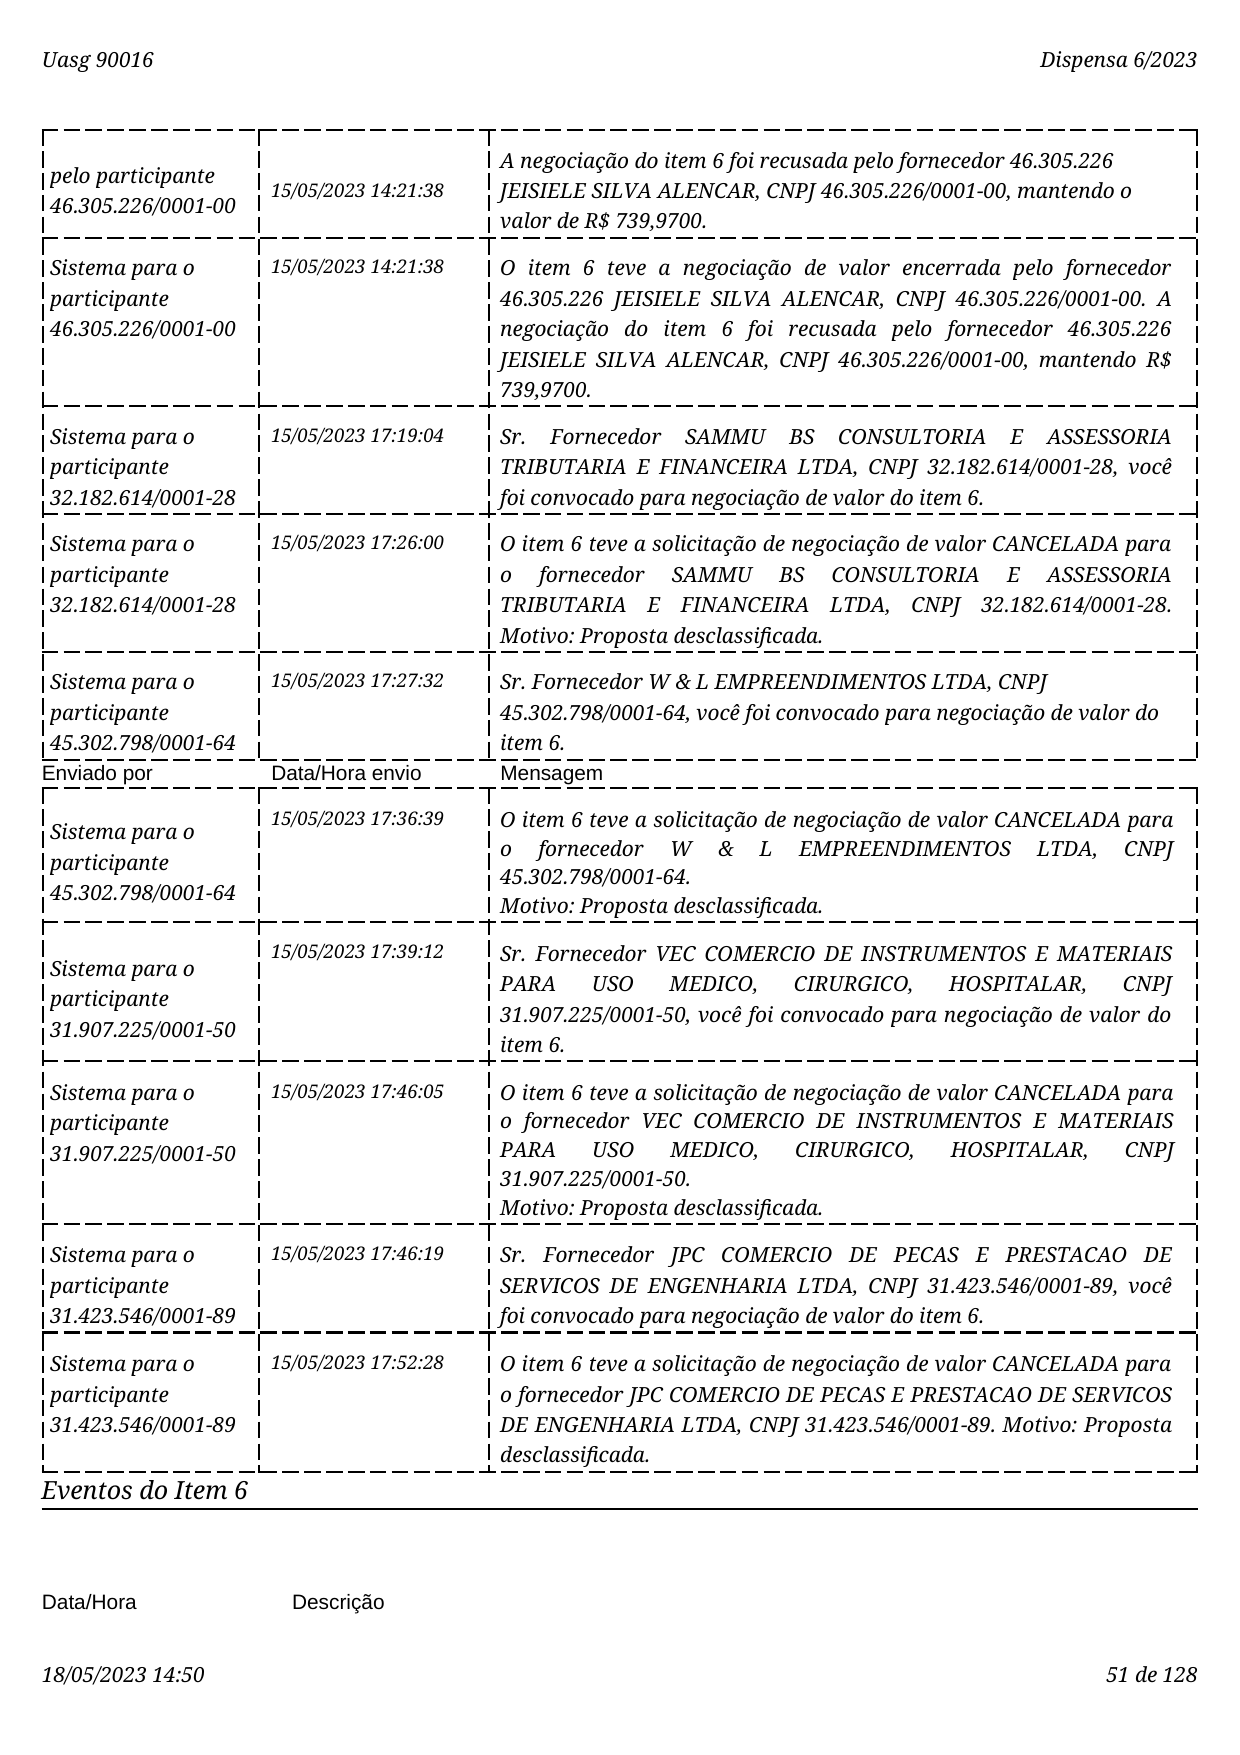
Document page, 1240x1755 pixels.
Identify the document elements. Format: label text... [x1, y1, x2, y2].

table_cell 15/05/2023 17:46:05 [259, 1060, 488, 1223]
table_cell 15/05/2023 14:21:38 [259, 129, 488, 237]
table_cell Sr. Fornecedor W & L EMPREENDIMENTOS LTDA, CNPJ 45.302.798/0001-64, você foi convocado para negociação de valor do item 6. [489, 651, 1197, 758]
table_cell Sistema para o participante 31.907.225/0001-50 [43, 921, 259, 1060]
table_cell 15/05/2023 17:52:28 [259, 1331, 488, 1471]
table_cell 15/05/2023 17:26:00 [259, 513, 488, 651]
table_cell 15/05/2023 17:46:19 [259, 1223, 488, 1331]
table_cell 15/05/2023 14:21:38 [259, 237, 488, 405]
table_cell Sistema para o participante 45.302.798/0001-64 [43, 651, 259, 758]
table_cell Sr. Fornecedor SAMMU BS CONSULTORIA E ASSESSORIA TRIBUTARIA E FINANCEIRA LTDA, CNPJ 32.182.614/0001-28, você foi convocado para negociação de valor do item 6. [489, 405, 1197, 513]
table_cell O item 6 teve a solicitação de negociação de valor CANCELADA para o fornecedor VEC COMERCIO DE INSTRUMENTOS E MATERIAIS PARA USO MEDICO, CIRURGICO, HOSPITALAR, CNPJ 31.907.225/0001-50. Motivo: Proposta desclassificada. [489, 1060, 1197, 1223]
table_cell Sistema para o participante 32.182.614/0001-28 [43, 405, 259, 513]
table_cell O item 6 teve a negociação de valor encerrada pelo fornecedor 46.305.226 JEISIELE SILVA ALENCAR, CNPJ 46.305.226/0001-00. A negociação do item 6 foi recusada pelo fornecedor 46.305.226 JEISIELE SILVA ALENCAR, CNPJ 46.305.226/0001-00, mantendo R$ 739,9700. [489, 237, 1197, 405]
table_cell 15/05/2023 17:19:04 [259, 405, 488, 513]
text Data/Hora Descrição [42, 1590, 1200, 1614]
table_header O item 6 teve a solicitação de negociação de valor CANCELADA para o fornecedor W & L EMPREENDIMENTOS LTDA, CNPJ 45.302.798/0001-64. Motivo: Proposta desclassificada. [489, 787, 1197, 921]
table_header 15/05/2023 17:36:39 [259, 787, 488, 921]
table_cell Sr. Fornecedor VEC COMERCIO DE INSTRUMENTOS E MATERIAIS PARA USO MEDICO, CIRURGICO, HOSPITALAR, CNPJ 31.907.225/0001-50, você foi convocado para negociação de valor do item 6. [489, 921, 1197, 1060]
table_cell Sistema para o participante 31.907.225/0001-50 [43, 1060, 259, 1223]
table_cell Sr. Fornecedor JPC COMERCIO DE PECAS E PRESTACAO DE SERVICOS DE ENGENHARIA LTDA, CNPJ 31.423.546/0001-89, você foi convocado para negociação de valor do item 6. [489, 1223, 1197, 1331]
table_cell Sistema para o participante 46.305.226/0001-00 [43, 237, 259, 405]
table_cell O item 6 teve a solicitação de negociação de valor CANCELADA para o fornecedor JPC COMERCIO DE PECAS E PRESTACAO DE SERVICOS DE ENGENHARIA LTDA, CNPJ 31.423.546/0001-89. Motivo: Proposta desclassificada. [489, 1331, 1197, 1471]
table_header Sistema para o participante 45.302.798/0001-64 [43, 787, 259, 921]
table_cell 15/05/2023 17:39:12 [259, 921, 488, 1060]
text Eventos do Item 6 [41, 1473, 1200, 1507]
table_cell Sistema para o participante 31.423.546/0001-89 [43, 1331, 259, 1471]
table_cell A negociação do item 6 foi recusada pelo fornecedor 46.305.226 JEISIELE SILVA ALENCAR, CNPJ 46.305.226/0001-00, mantendo o valor de R$ 739,9700. [489, 129, 1197, 237]
table_cell O item 6 teve a solicitação de negociação de valor CANCELADA para o fornecedor SAMMU BS CONSULTORIA E ASSESSORIA TRIBUTARIA E FINANCEIRA LTDA, CNPJ 32.182.614/0001-28. Motivo: Proposta desclassificada. [489, 513, 1197, 651]
table_cell Sistema para o participante 32.182.614/0001-28 [43, 513, 259, 651]
table_cell pelo participante 46.305.226/0001-00 [43, 129, 259, 237]
text Enviado por Data/Hora envio Mensagem [42, 761, 1200, 784]
table_cell Sistema para o participante 31.423.546/0001-89 [43, 1223, 259, 1331]
table_cell 15/05/2023 17:27:32 [259, 651, 488, 758]
